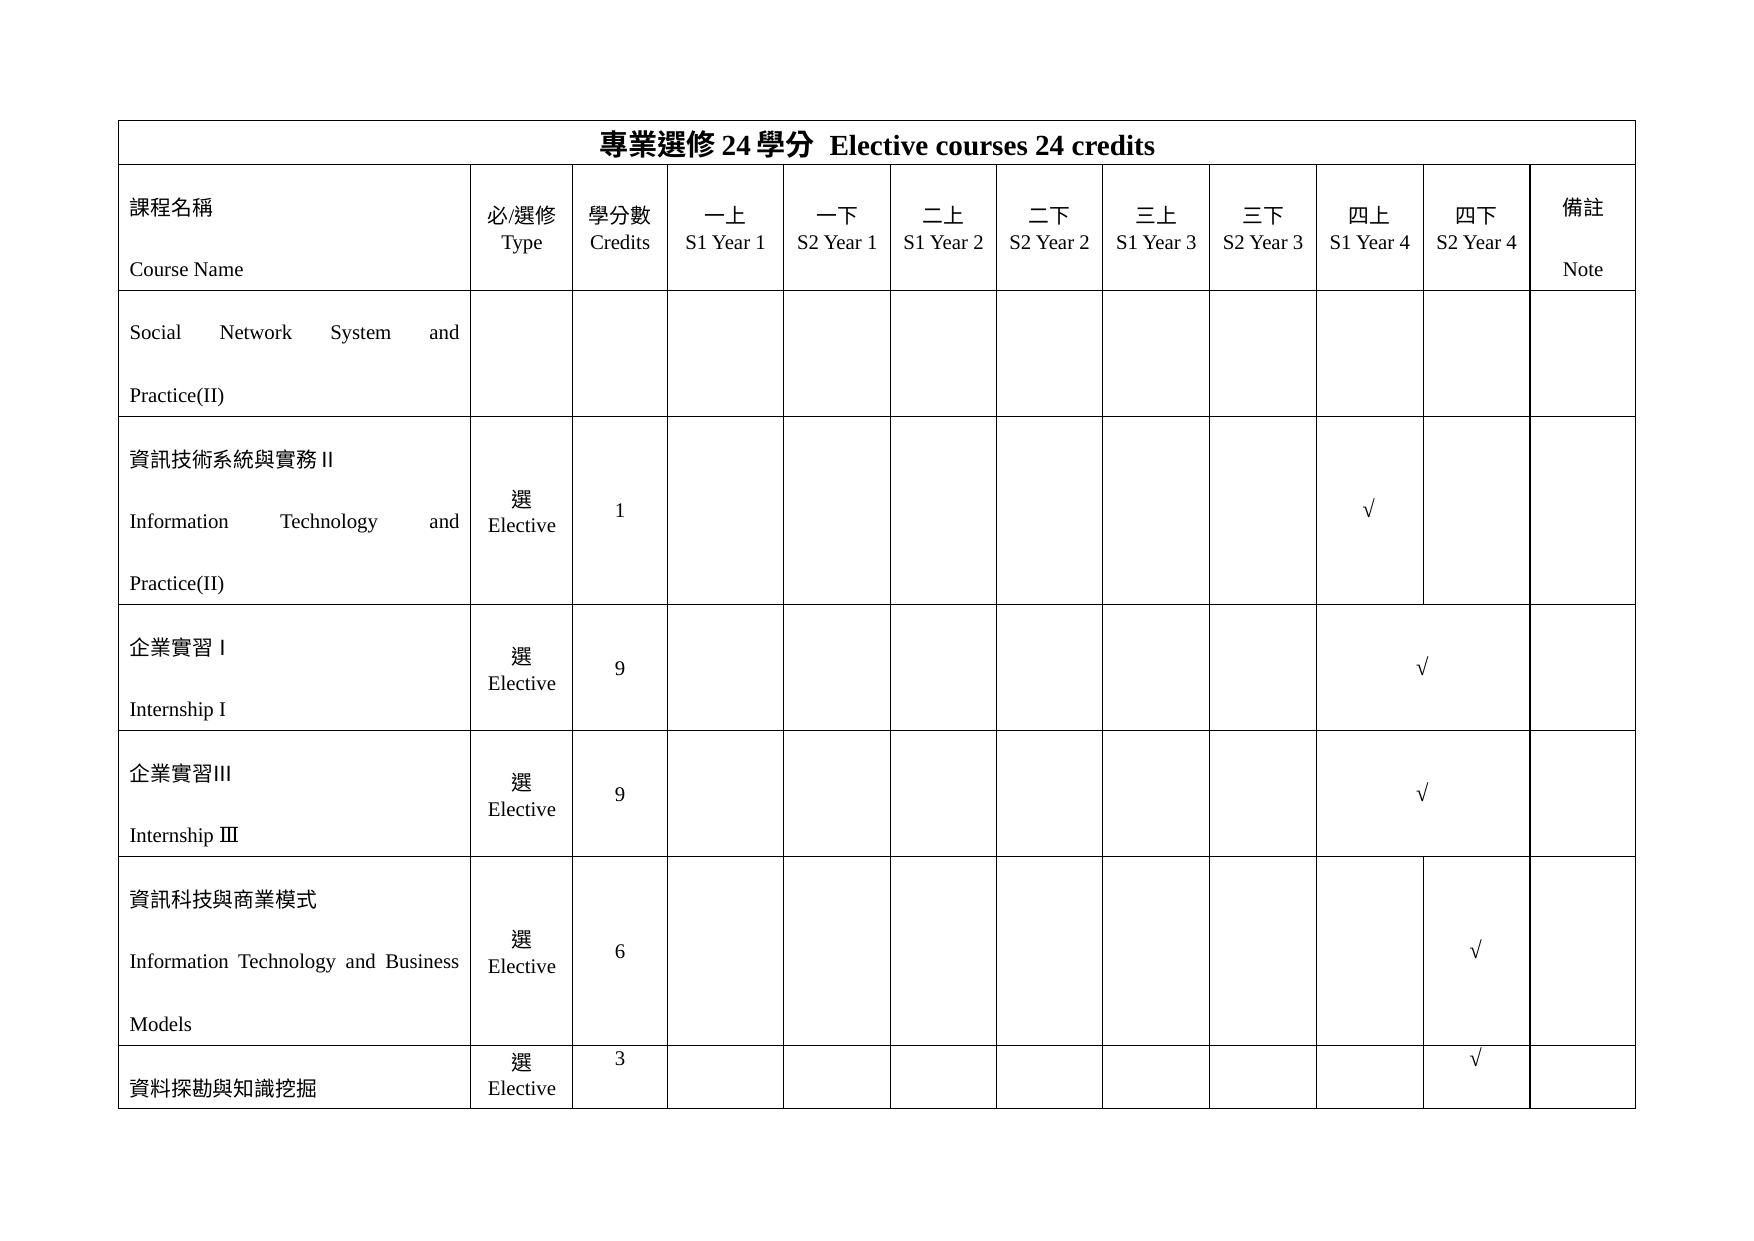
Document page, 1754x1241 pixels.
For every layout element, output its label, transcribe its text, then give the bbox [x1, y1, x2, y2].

table_cell 資料探勘與知識挖掘 [119, 1046, 470, 1108]
table_cell [1103, 1046, 1209, 1108]
table_header 專業選修24學分 Elective courses 24 credits [119, 121, 1635, 163]
table_cell [1531, 731, 1635, 856]
table_cell 選 Elective [471, 605, 572, 730]
table_cell 三上 S1 Year 3 [1103, 165, 1209, 289]
table_cell 必/選修 Type [471, 165, 572, 289]
table_cell 一下 S2 Year 1 [784, 165, 890, 289]
table_cell 課程名稱 Course Name [119, 165, 470, 289]
table_cell [997, 291, 1102, 416]
table_cell 二下 S2 Year 2 [997, 165, 1102, 289]
table_cell Social Network System and Practice(II) [119, 291, 470, 416]
table_cell 企業實習Ⅰ Internship I [119, 605, 470, 730]
table_cell [668, 731, 783, 856]
table_cell 四上 S1 Year 4 [1317, 165, 1423, 289]
table_cell [1531, 291, 1635, 416]
table_cell [668, 417, 783, 604]
table_cell 資訊技術系統與實務Ⅱ Information Technology and Practice(II) [119, 417, 470, 604]
table_cell [891, 605, 996, 730]
table_cell [784, 417, 890, 604]
table_cell [1317, 291, 1423, 416]
table_cell [1317, 605, 1529, 730]
table_cell 資訊科技與商業模式 Information Technology and Business Models [119, 857, 470, 1045]
table_cell [1531, 857, 1635, 1045]
table_cell [1103, 417, 1209, 604]
table_cell [891, 291, 996, 416]
table_cell [1531, 1046, 1635, 1108]
table_cell [997, 605, 1102, 730]
table_cell 四下 S2 Year 4 [1424, 165, 1529, 289]
table_cell [1210, 605, 1316, 730]
table_cell [1424, 291, 1529, 416]
table_cell [891, 731, 996, 856]
table_cell [784, 1046, 890, 1108]
table_cell 9 [573, 605, 667, 730]
table_cell 6 [573, 857, 667, 1045]
table_cell 二上 S1 Year 2 [891, 165, 996, 289]
table_cell 9 [573, 731, 667, 856]
table_cell [997, 857, 1102, 1045]
table_cell 1 [573, 417, 667, 604]
table_cell [1103, 731, 1209, 856]
table_cell [1317, 1046, 1423, 1108]
table_cell 企業實習Ⅲ Internship Ⅲ [119, 731, 470, 856]
table_cell [1210, 291, 1316, 416]
table_cell [1424, 1046, 1529, 1108]
table_cell [784, 731, 890, 856]
table_cell [471, 291, 572, 416]
table_cell 3 [573, 1046, 667, 1108]
table_cell [1210, 417, 1316, 604]
table_cell [1103, 857, 1209, 1045]
table_cell [668, 605, 783, 730]
table_cell 三下 S2 Year 3 [1210, 165, 1316, 289]
table_cell [1210, 857, 1316, 1045]
table_cell [1317, 857, 1423, 1045]
table_cell [784, 605, 890, 730]
table_cell 學分數 Credits [573, 165, 667, 289]
table_cell [1531, 605, 1635, 730]
table_cell 選 Elective [471, 857, 572, 1045]
table_cell [891, 417, 996, 604]
table_cell 備註 Note [1531, 165, 1635, 289]
table_cell [891, 857, 996, 1045]
table_cell [1317, 417, 1423, 604]
table_cell [784, 291, 890, 416]
table_cell [668, 1046, 783, 1108]
table_cell 選 Elective [471, 1046, 572, 1108]
table_cell [668, 291, 783, 416]
table_cell 選 Elective [471, 731, 572, 856]
table_cell [1103, 605, 1209, 730]
table_cell [1424, 857, 1529, 1045]
table_cell [1317, 731, 1529, 856]
table_cell [784, 857, 890, 1045]
table_cell [1210, 731, 1316, 856]
table_cell 一上 S1 Year 1 [668, 165, 783, 289]
table_cell [997, 1046, 1102, 1108]
table_cell [1424, 417, 1529, 604]
table_cell [1210, 1046, 1316, 1108]
table_cell [1531, 417, 1635, 604]
table_cell [1103, 291, 1209, 416]
table_cell [668, 857, 783, 1045]
table_cell [891, 1046, 996, 1108]
table_cell [573, 291, 667, 416]
table_cell [997, 731, 1102, 856]
table_cell [997, 417, 1102, 604]
table_cell 選 Elective [471, 417, 572, 604]
